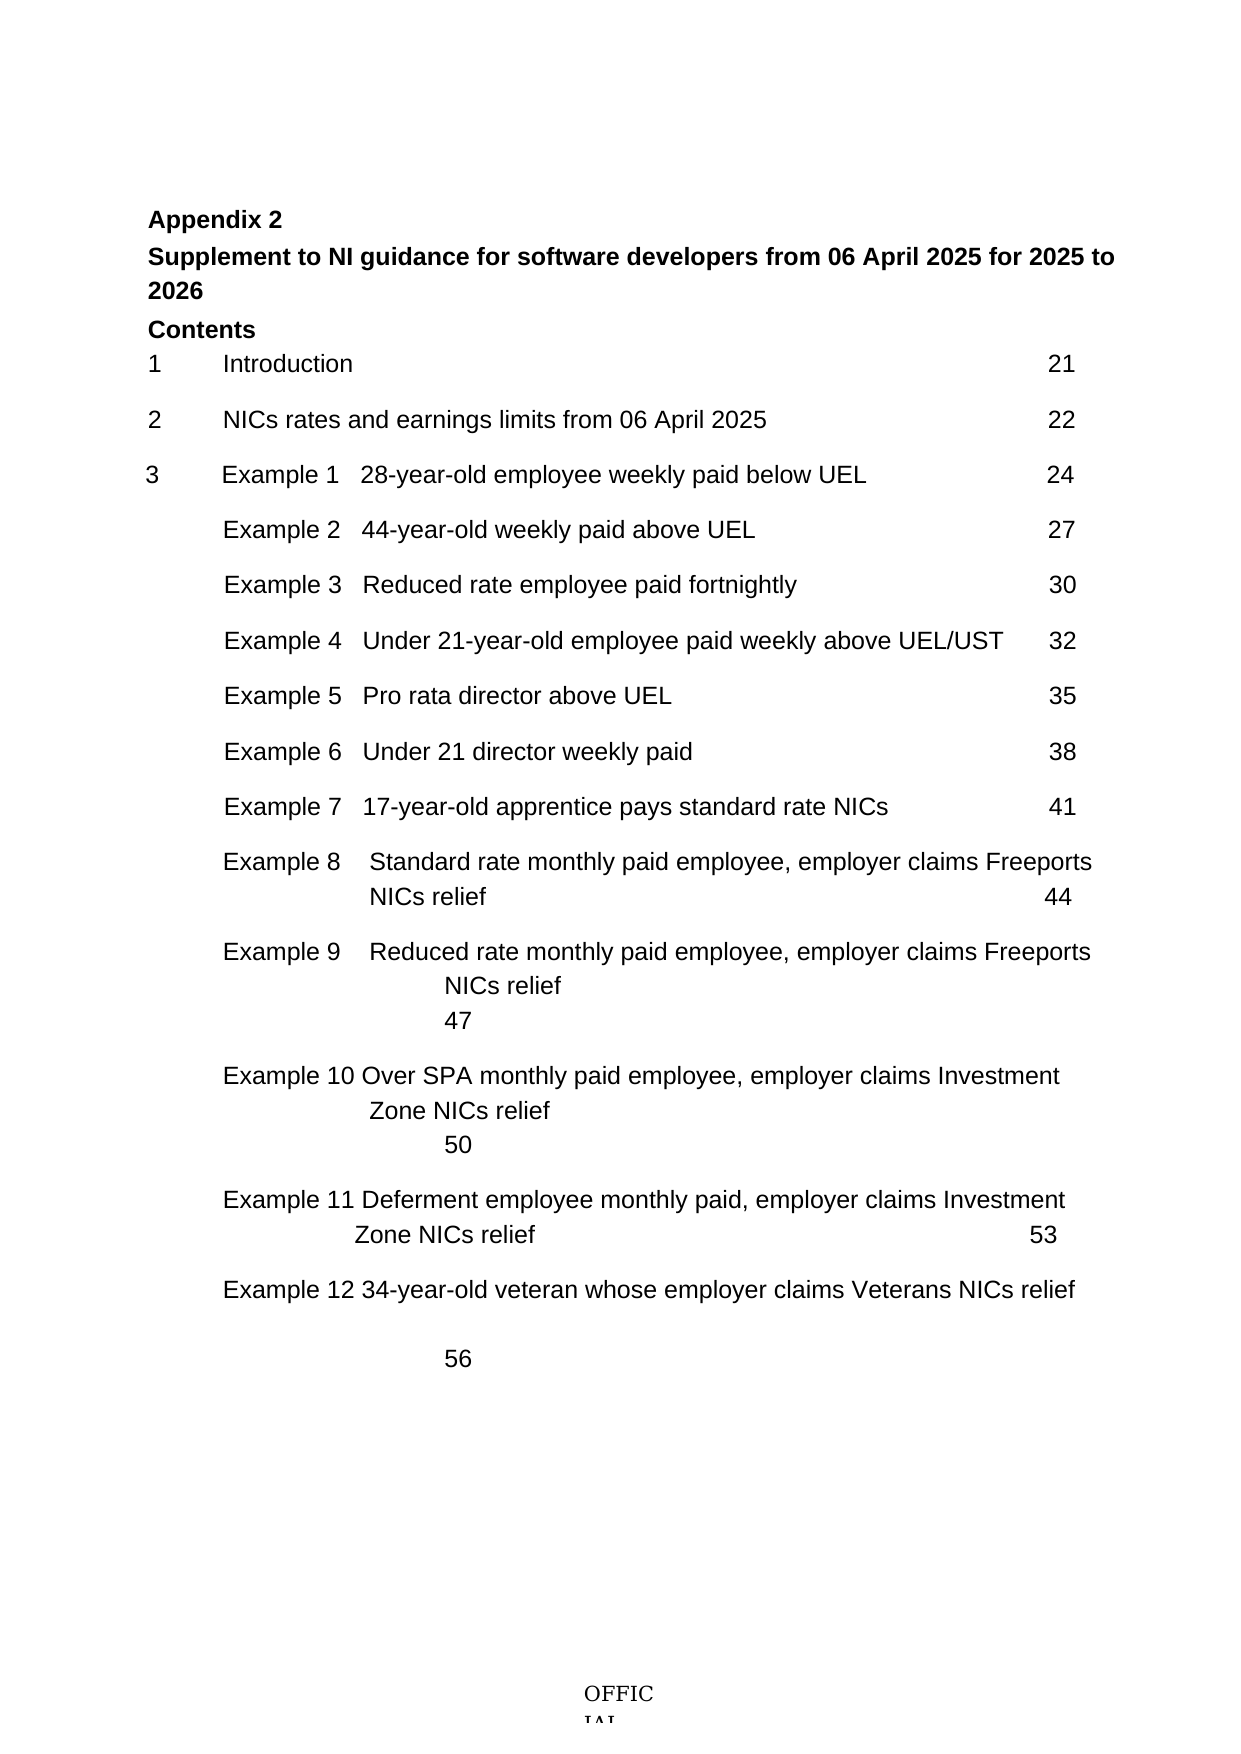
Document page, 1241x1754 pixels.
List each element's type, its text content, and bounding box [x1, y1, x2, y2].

text 1 Introduction 21 [148, 349, 1124, 378]
text Example 7 17-year-old apprentice pays standard rate NICs 41 [224, 792, 1124, 821]
text Example 8 Standard rate monthly paid employee, employer claims Freeports NICs relief 44 [223, 847, 1124, 910]
text Example 10 Over SPA monthly paid employee, employer claims Investment Zone NICs relief 50 [223, 1061, 1124, 1159]
text Example 9 Reduced rate monthly paid employee, employer claims Freeports NICs relief 47 [223, 937, 1124, 1034]
text Example 5 Pro rata director above UEL 35 [224, 681, 1124, 710]
text 2 NICs rates and earnings limits from 06 April 2025 22 [148, 404, 1124, 433]
text Example 4 Under 21-year-old employee paid weekly above UEL/UST 32 [224, 626, 1124, 654]
subtitle Supplement to NI guidance for software developers from 06 April 2025 for 2025 to 2026 [148, 242, 1124, 305]
text Example 3 Reduced rate employee paid fortnightly 30 [224, 571, 1124, 599]
text Example 11 Deferment employee monthly paid, employer claims Investment Zone NICs relief 53 [223, 1185, 1124, 1249]
text Example 6 Under 21 director weekly paid 38 [224, 736, 1124, 765]
subtitle Appendix 2 [148, 204, 1124, 233]
text 3 Example 1 28-year-old employee weekly paid below UEL 24 [145, 460, 1124, 489]
text Example 2 44-year-old weekly paid above UEL 27 [148, 515, 1124, 544]
text Example 12 34-year-old veteran whose employer claims Veterans NICs relief 56 [223, 1275, 1124, 1373]
subtitle Contents [148, 315, 1124, 343]
